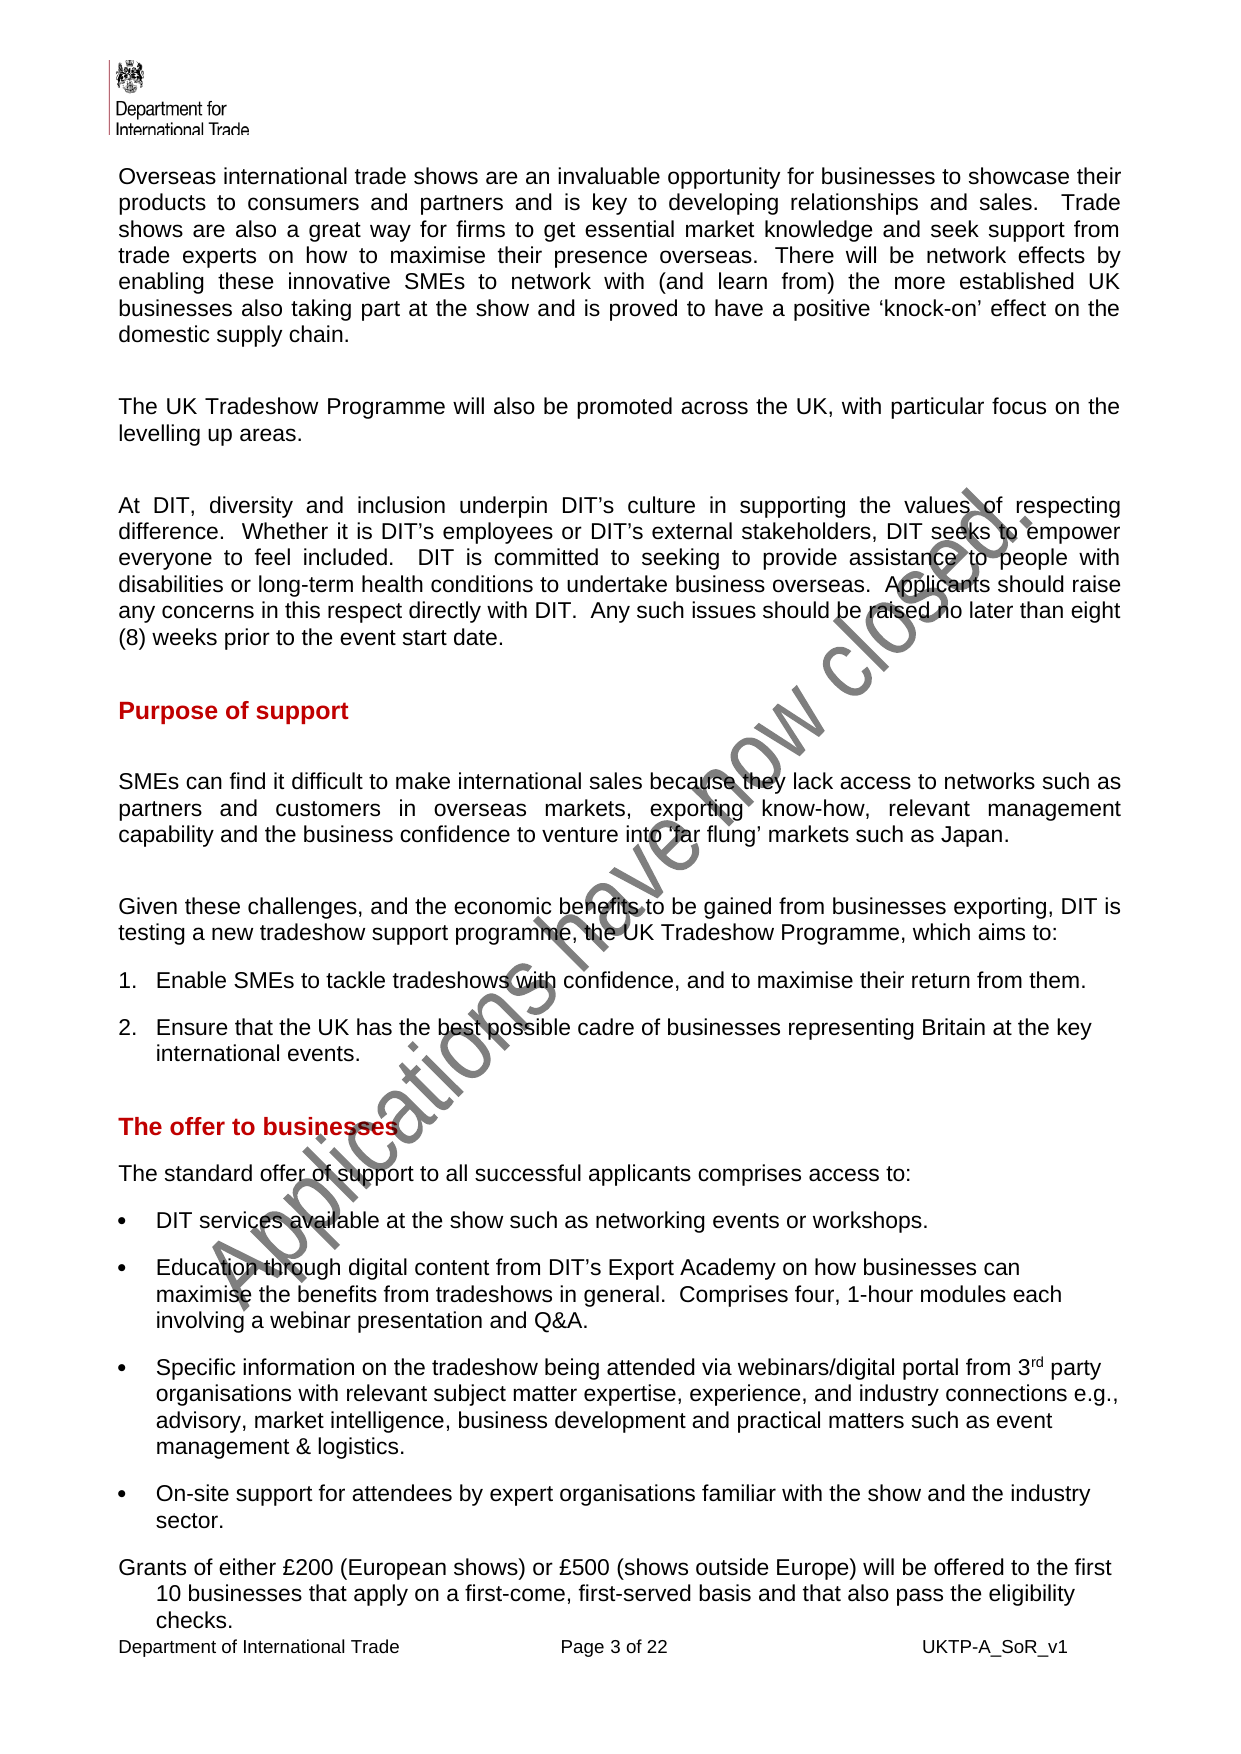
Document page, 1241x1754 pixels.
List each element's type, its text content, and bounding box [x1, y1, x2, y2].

list Education through digital content from DIT’s Export Academy on how businesses can maximise the benefits from tradeshows in general. Comprises four, 1-hour modules each involving a webinar presentation and Q&A. [118, 1254, 1122, 1333]
list DIT services available at the show such as networking events or workshops. [325, 1207, 1122, 1233]
subtitle Purpose of support [118, 696, 812, 724]
text Overseas international trade shows are an invaluable opportunity for businesses to showcase their products to consumers and partners and is key to developing relationships and sales. Trade shows are also a great way for firms to get essential market knowledge and seek support from trade experts on how to maximise their presence overseas. There will be network effects by enabling these innovative SMEs to network with (and learn from) the more established UK businesses also taking part at the show and is proved to have a positive ‘knock-on’ effect on the domestic supply chain. [118, 163, 1122, 347]
text At DIT, diversity and inclusion underpin DIT’s culture in supporting the values of respecting difference. Whether it is DIT’s employees or DIT’s external stakeholders, DIT seeks to empower everyone to feel included. DIT is committed to seeking to provide assistance to people with disabilities or long-term health conditions to undertake business overseas. Applicants should raise any concerns in this respect directly with DIT. Any such issues should be raised no later than eight (8) weeks prior to the event start date. [118, 492, 1122, 650]
list Specific information on the tradeshow being attended via webinars/digital portal from 3rd party organisations with relevant subject matter expertise, experience, and industry connections e.g., advisory, market intelligence, business development and practical matters such as event management & logistics. [118, 1354, 1122, 1459]
text Grants of either £200 (European shows) or £500 (shows outside Europe) will be offered to the first 10 businesses that apply on a first-come, first-served basis and that also pass the eligibility checks. [118, 1554, 1122, 1633]
subtitle The offer to businesses [118, 1112, 399, 1141]
text SMEs can find it difficult to make international sales because they lack access to networks such as partners and customers in overseas markets, exporting know-how, relevant management capability and the business confidence to venture into ‘far flung’ markets such as Japan. [118, 768, 1122, 847]
text The standard offer of support to all successful applicants comprises access to: [118, 1160, 318, 1186]
list DIT services available at the show such as networking events or workshops. [118, 1207, 316, 1233]
list On-site support for attendees by expert organisations familiar with the show and the industry sector. [118, 1480, 1122, 1533]
text The UK Tradeshow Programme will also be promoted across the UK, with particular focus on the levelling up areas. [118, 393, 1122, 446]
subtitle [417, 1112, 1122, 1141]
text The standard offer of support to all successful applicants comprises access to: [378, 1160, 1122, 1186]
list Ensure that the UK has the best possible cadre of businesses representing Britain at the key international events. [477, 1014, 1122, 1066]
subtitle [805, 696, 1122, 724]
text Given these challenges, and the economic benefits to be gained from businesses exporting, DIT is testing a new tradeshow support programme, the UK Tradeshow Programme, which aims to: [118, 893, 1122, 946]
list Ensure that the UK has the best possible cadre of businesses representing Britain at the key international events. [118, 1014, 476, 1066]
list Enable SMEs to tackle tradeshows [118, 967, 512, 993]
list with confidence, and to maximise their return from them. [512, 967, 1122, 993]
